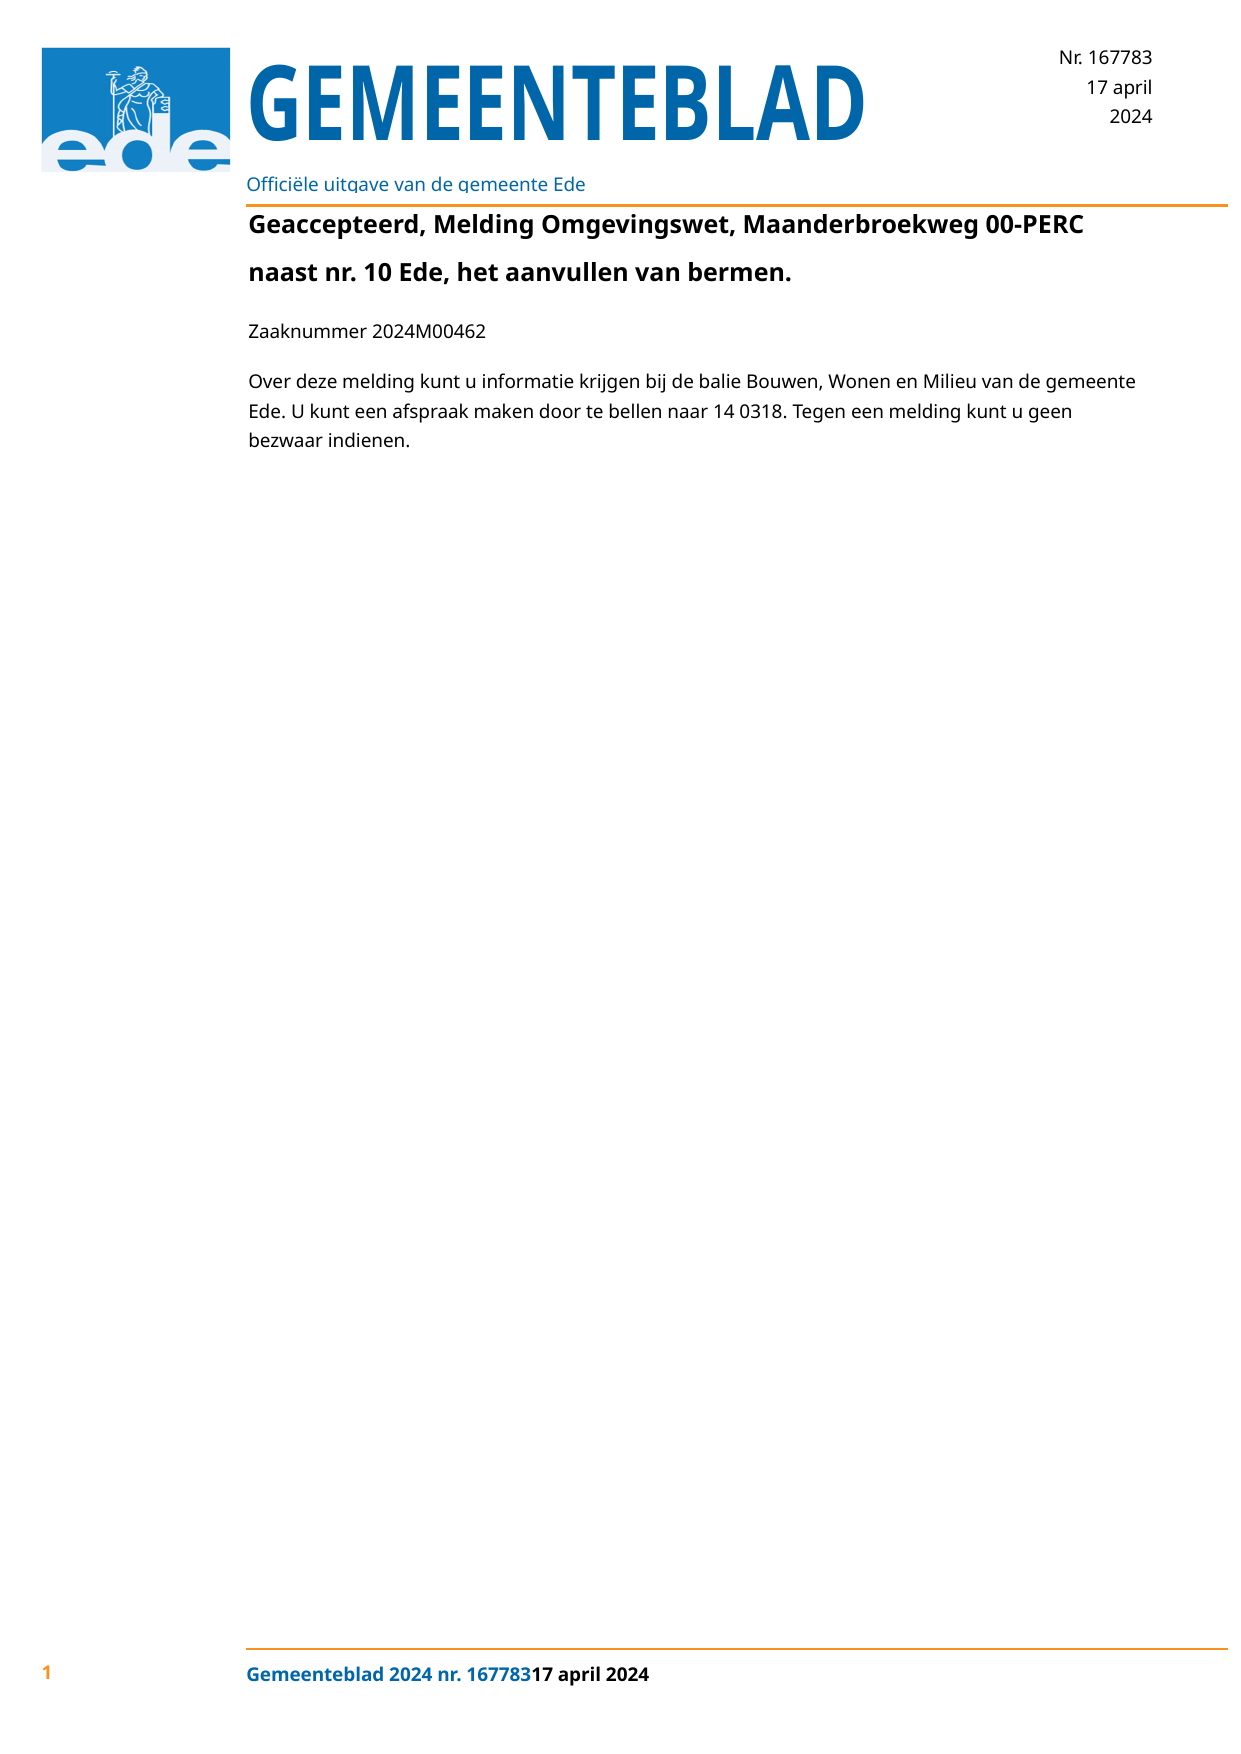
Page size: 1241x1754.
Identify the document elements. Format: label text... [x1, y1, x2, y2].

text Geaccepteerd, Melding Omgevingswet, Maanderbroekweg 00-PERC naast nr. 10 Ede, het aanvullen van bermen. [248, 207, 1152, 288]
text Zaaknummer 2024M00462 [248, 318, 1152, 344]
text Over deze melding kunt u informatie krijgen bij de balie Bouwen, Wonen en Milieu van de gemeente Ede. U kunt een afspraak maken door te bellen naar 14 0318. Tegen een melding kunt u geen bezwaar indienen. [248, 368, 1152, 453]
picture [41, 47, 231, 172]
